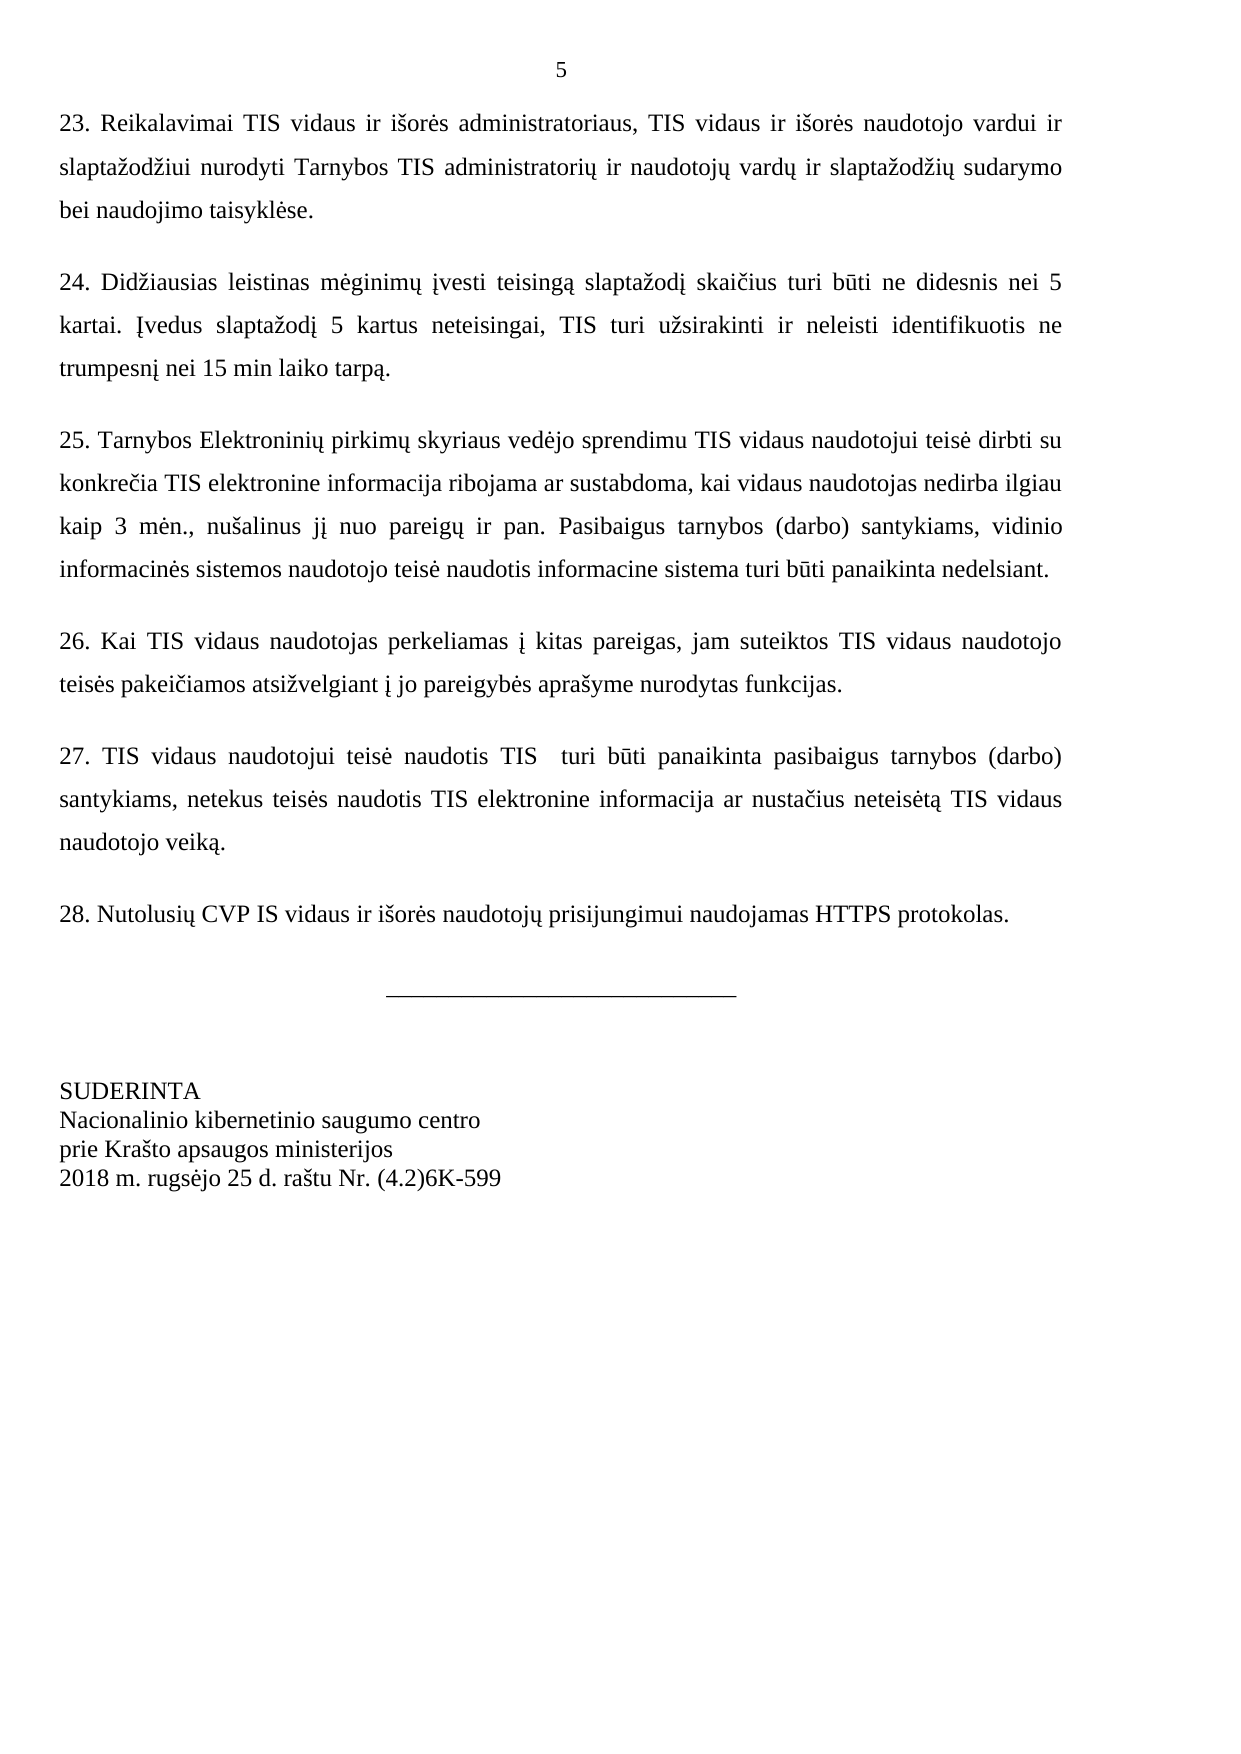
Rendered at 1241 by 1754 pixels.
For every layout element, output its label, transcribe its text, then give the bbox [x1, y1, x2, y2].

text 28. Nutolusių CVP IS vidaus ir išorės naudotojų prisijungimui naudojamas HTTPS protokolas. [59, 899, 1063, 928]
text Nacionalinio kibernetinio saugumo centro [59, 1105, 1063, 1134]
text 25. Tarnybos Elektroninių pirkimų skyriaus vedėjo sprendimu TIS vidaus naudotojui teisė dirbti su konkrečia TIS elektronine informacija ribojama ar sustabdoma, kai vidaus naudotojas nedirba ilgiau kaip 3 mėn., nušalinus jį nuo pareigų ir pan. Pasibaigus tarnybos (darbo) santykiams, vidinio informacinės sistemos naudotojo teisė naudotis informacine sistema turi būti panaikinta nedelsiant. [59, 425, 1063, 583]
text 27. TIS vidaus naudotojui teisė naudotis TIS turi būti panaikinta pasibaigus tarnybos (darbo) santykiams, netekus teisės naudotis TIS elektronine informacija ar nustačius neteisėtą TIS vidaus naudotojo veiką. [59, 741, 1063, 856]
text 2018 m. rugsėjo 25 d. raštu Nr. (4.2)6K-599 [59, 1163, 1063, 1191]
text SUDERINTA [59, 1076, 1063, 1105]
text 24. Didžiausias leistinas mėginimų įvesti teisingą slaptažodį skaičius turi būti ne didesnis nei 5 kartai. Įvedus slaptažodį 5 kartus neteisingai, TIS turi užsirakinti ir neleisti identifikuotis ne trumpesnį nei 15 min laiko tarpą. [59, 267, 1063, 382]
text 26. Kai TIS vidaus naudotojas perkeliamas į kitas pareigas, jam suteiktos TIS vidaus naudotojo teisės pakeičiamos atsižvelgiant į jo pareigybės aprašyme nurodytas funkcijas. [59, 626, 1063, 698]
text prie Krašto apsaugos ministerijos [59, 1134, 1063, 1163]
text ____________________________ [59, 971, 1063, 1000]
text 23. Reikalavimai TIS vidaus ir išorės administratoriaus, TIS vidaus ir išorės naudotojo vardui ir slaptažodžiui nurodyti Tarnybos TIS administratorių ir naudotojų vardų ir slaptažodžių sudarymo bei naudojimo taisyklėse. [59, 108, 1063, 223]
